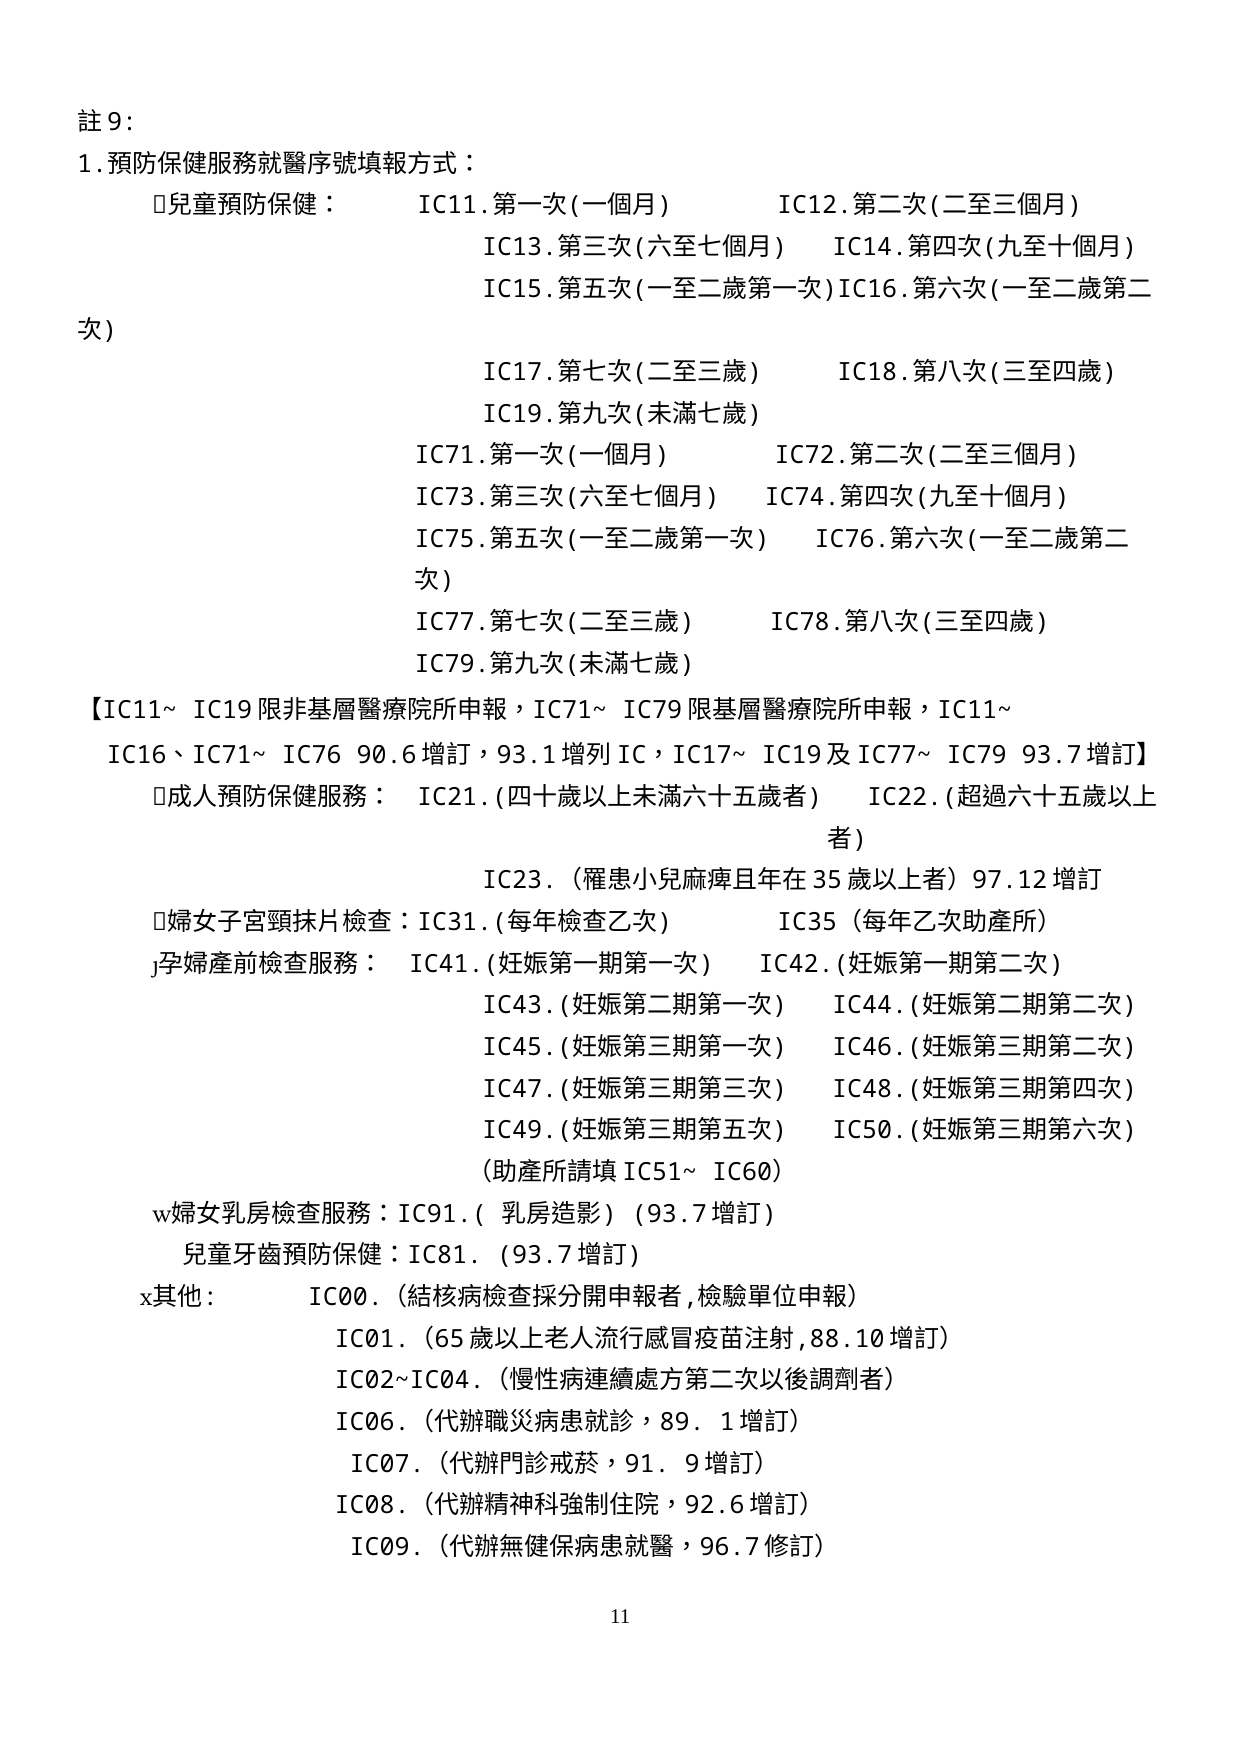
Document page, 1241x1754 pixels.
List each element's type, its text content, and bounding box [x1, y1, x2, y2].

text 註9: [77, 96, 1163, 138]
text IC08.（代辦精神科強制住院，92.6增訂） [139, 1479, 1163, 1521]
text 成人預防保健服務： IC21.(四十歲以上未滿六十五歲者) IC22.(超過六十五歲以上者) [77, 771, 1163, 854]
text 孕婦產前檢查服務： IC41.(妊娠第一期第一次) IC42.(妊娠第一期第二次) [77, 938, 1163, 979]
text 其他: IC00.（結核病檢查採分開申報者,檢驗單位申報） [139, 1271, 1163, 1313]
text IC23.（罹患小兒麻痺且年在35歲以上者）97.12增訂 [77, 854, 1163, 896]
text IC75.第五次(一至二歲第一次) IC76.第六次(一至二歲第二次) [414, 513, 1163, 596]
text （助產所請填IC51~ IC60） [77, 1146, 1163, 1188]
text IC19.第九次(未滿七歲) [77, 388, 1163, 429]
text IC49.(妊娠第三期第五次) IC50.(妊娠第三期第六次) [77, 1104, 1163, 1146]
text IC71.第一次(一個月) IC72.第二次(二至三個月) [414, 429, 1163, 471]
text IC07.（代辦門診戒菸，91. 9增訂） [139, 1438, 1163, 1479]
text IC47.(妊娠第三期第三次) IC48.(妊娠第三期第四次) [77, 1063, 1163, 1104]
text IC15.第五次(一至二歲第一次)IC16.第六次(一至二歲第二次) [77, 263, 1163, 346]
text IC73.第三次(六至七個月) IC74.第四次(九至十個月) [414, 471, 1163, 513]
text IC17.第七次(二至三歲) IC18.第八次(三至四歲) [77, 346, 1163, 388]
text 兒童預防保健： IC11.第一次(一個月) IC12.第二次(二至三個月) [77, 179, 1163, 221]
text IC01.（65歲以上老人流行感冒疫苗注射,88.10增訂） [139, 1313, 1163, 1354]
text 婦女子宮頸抹片檢查：IC31.(每年檢查乙次) IC35（每年乙次助產所） [77, 896, 1163, 938]
text IC79.第九次(未滿七歲) [414, 638, 1163, 679]
text IC09.（代辦無健保病患就醫，96.7修訂） [139, 1521, 1163, 1563]
text IC02~IC04.（慢性病連續處方第二次以後調劑者） [139, 1354, 1163, 1396]
text IC43.(妊娠第二期第一次) IC44.(妊娠第二期第二次) [77, 979, 1163, 1021]
text 1.預防保健服務就醫序號填報方式： [77, 138, 1163, 179]
text IC13.第三次(六至七個月) IC14.第四次(九至十個月) [77, 221, 1163, 263]
text 婦女乳房檢查服務：IC91.( 乳房造影) (93.7增訂) [77, 1188, 1163, 1229]
text 【IC11~ IC19限非基層醫療院所申報，IC71~ IC79限基層醫療院所申報，IC11~ IC16、IC71~ IC76 90.6增訂，93.1增列IC，IC17~ IC19及IC77~ IC79 93.7增訂】 [77, 679, 1163, 771]
text IC45.(妊娠第三期第一次) IC46.(妊娠第三期第二次) [77, 1021, 1163, 1063]
text IC77.第七次(二至三歲) IC78.第八次(三至四歲) [414, 596, 1163, 638]
text 兒童牙齒預防保健：IC81. (93.7增訂) [77, 1229, 1163, 1271]
text IC06.（代辦職災病患就診，89. 1增訂） [139, 1396, 1163, 1438]
